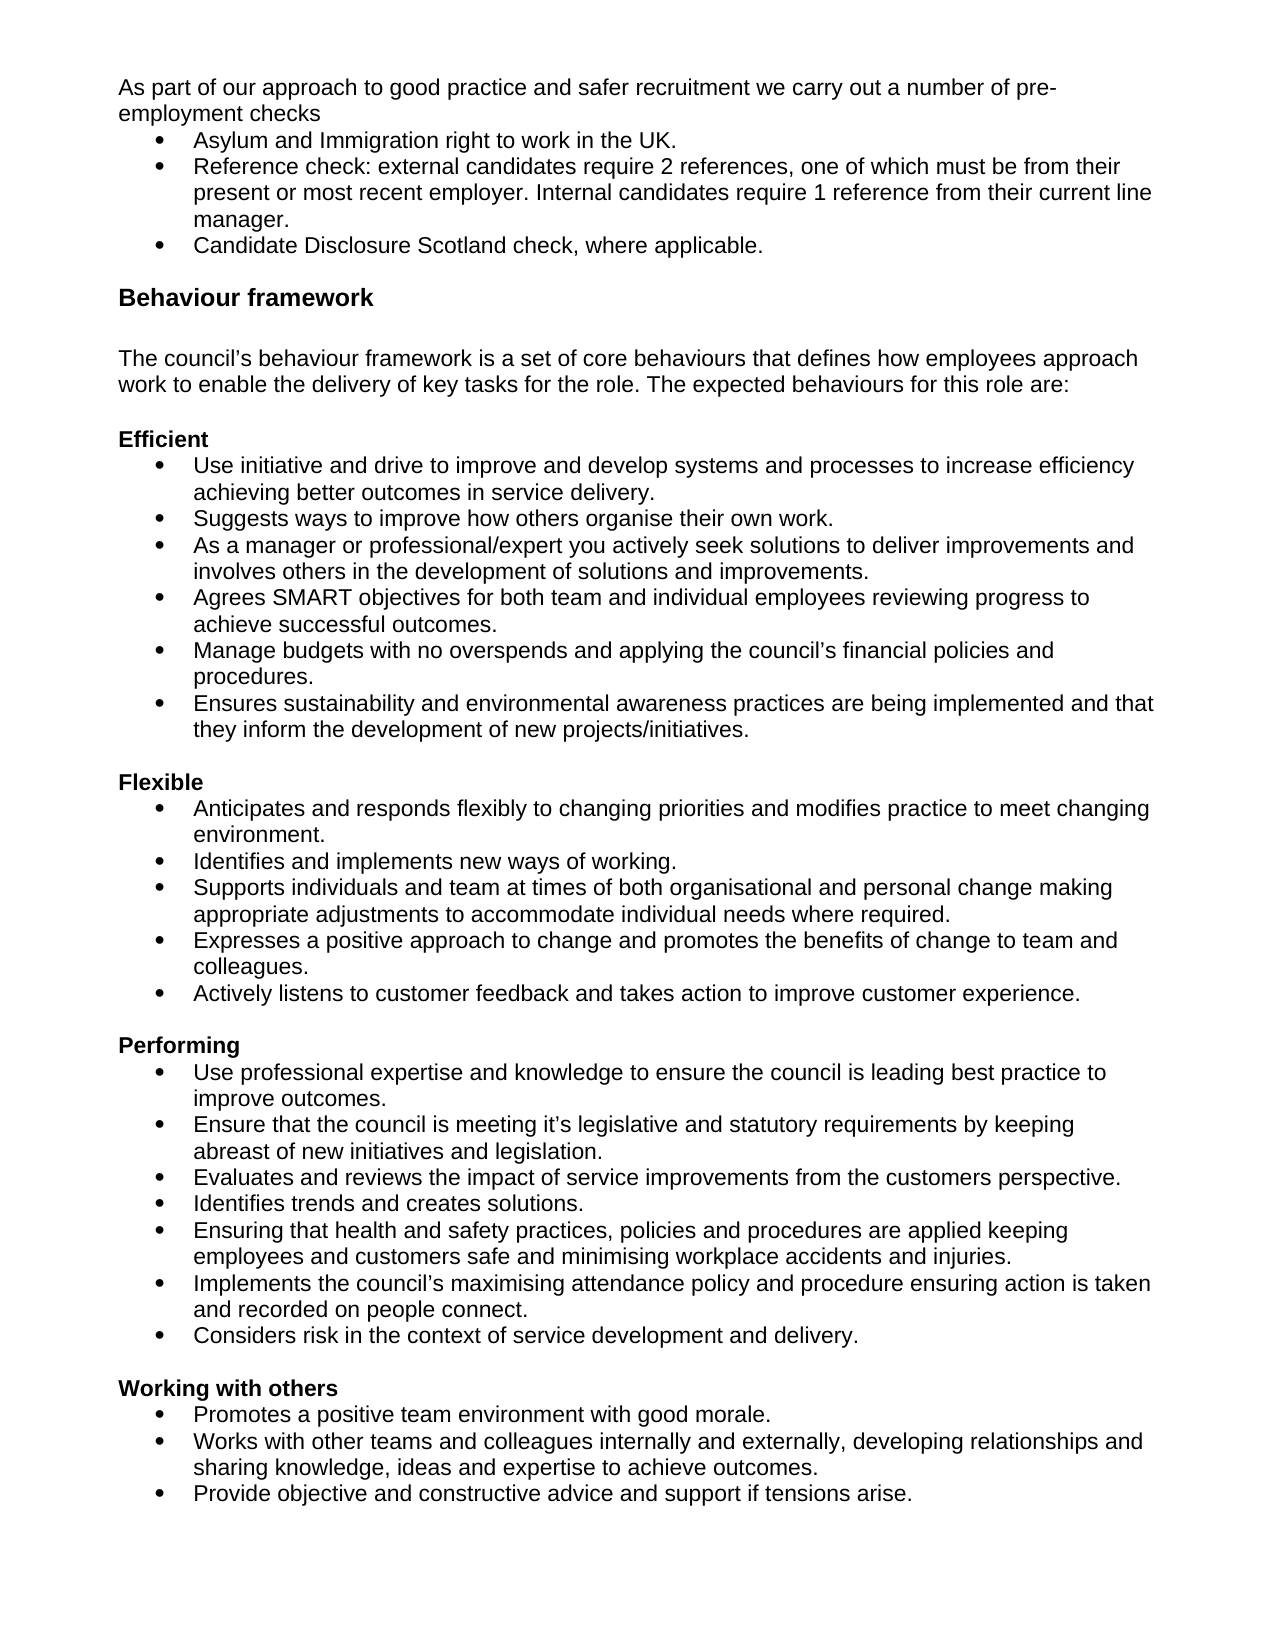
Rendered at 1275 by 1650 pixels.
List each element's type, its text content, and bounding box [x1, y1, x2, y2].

list Promotes a positive team environment with good morale. [156, 1401, 1157, 1428]
list Ensures sustainability and environmental awareness practices are being implemented and that they inform the development of new projects/initiatives. [156, 690, 1157, 742]
text The council’s behaviour framework is a set of core behaviours that defines how employees approach work to enable the delivery of key tasks for the role. The expected behaviours for this role are: [118, 345, 1157, 397]
list Use professional expertise and knowledge to ensure the council is leading best practice to improve outcomes. [156, 1059, 1157, 1111]
list Actively listens to customer feedback and takes action to improve customer experience. [156, 979, 1157, 1006]
list Ensure that the council is meeting it’s legislative and statutory requirements by keeping abreast of new initiatives and legislation. [156, 1111, 1157, 1164]
list Candidate Disclosure Scotland check, where applicable. [156, 232, 1157, 258]
list Identifies and implements new ways of working. [156, 848, 1157, 874]
list Evaluates and reviews the impact of service improvements from the customers perspective. [156, 1164, 1157, 1190]
list Supports individuals and team at times of both organisational and personal change making appropriate adjustments to accommodate individual needs where required. [156, 874, 1157, 927]
list Manage budgets with no overspends and applying the council’s financial policies and procedures. [156, 637, 1157, 690]
list Ensuring that health and safety practices, policies and procedures are applied keeping employees and customers safe and minimising workplace accidents and injuries. [156, 1217, 1157, 1269]
list Expresses a positive approach to change and promotes the benefits of change to team and colleagues. [156, 927, 1157, 979]
subtitle Behaviour framework [118, 283, 1157, 312]
list Considers risk in the context of service development and delivery. [156, 1322, 1157, 1348]
list Works with other teams and colleagues internally and externally, developing relationships and sharing knowledge, ideas and expertise to achieve outcomes. [156, 1428, 1157, 1480]
list Reference check: external candidates require 2 references, one of which must be from their present or most recent employer. Internal candidates require 1 reference from their current line manager. [156, 153, 1157, 232]
list Implements the council’s maximising attendance policy and procedure ensuring action is taken and recorded on people connect. [156, 1269, 1157, 1322]
list Suggests ways to improve how others organise their own work. [156, 505, 1157, 532]
text Performing [118, 1032, 1157, 1059]
list Provide objective and constructive advice and support if tensions arise. [156, 1480, 1157, 1507]
list Use initiative and drive to improve and develop systems and processes to increase efficiency achieving better outcomes in service delivery. [156, 452, 1157, 505]
list Asylum and Immigration right to work in the UK. [156, 127, 1157, 153]
text Flexible [118, 769, 1157, 795]
list Identifies trends and creates solutions. [156, 1190, 1157, 1217]
text Efficient [118, 426, 1157, 452]
text Working with others [118, 1375, 1157, 1401]
list Anticipates and responds flexibly to changing priorities and modifies practice to meet changing environment. [156, 795, 1157, 848]
list As a manager or professional/expert you actively seek solutions to deliver improvements and involves others in the development of solutions and improvements. [156, 532, 1157, 584]
list Agrees SMART objectives for both team and individual employees reviewing progress to achieve successful outcomes. [156, 584, 1157, 637]
text As part of our approach to good practice and safer recruitment we carry out a number of pre-employment checks [118, 74, 1157, 127]
